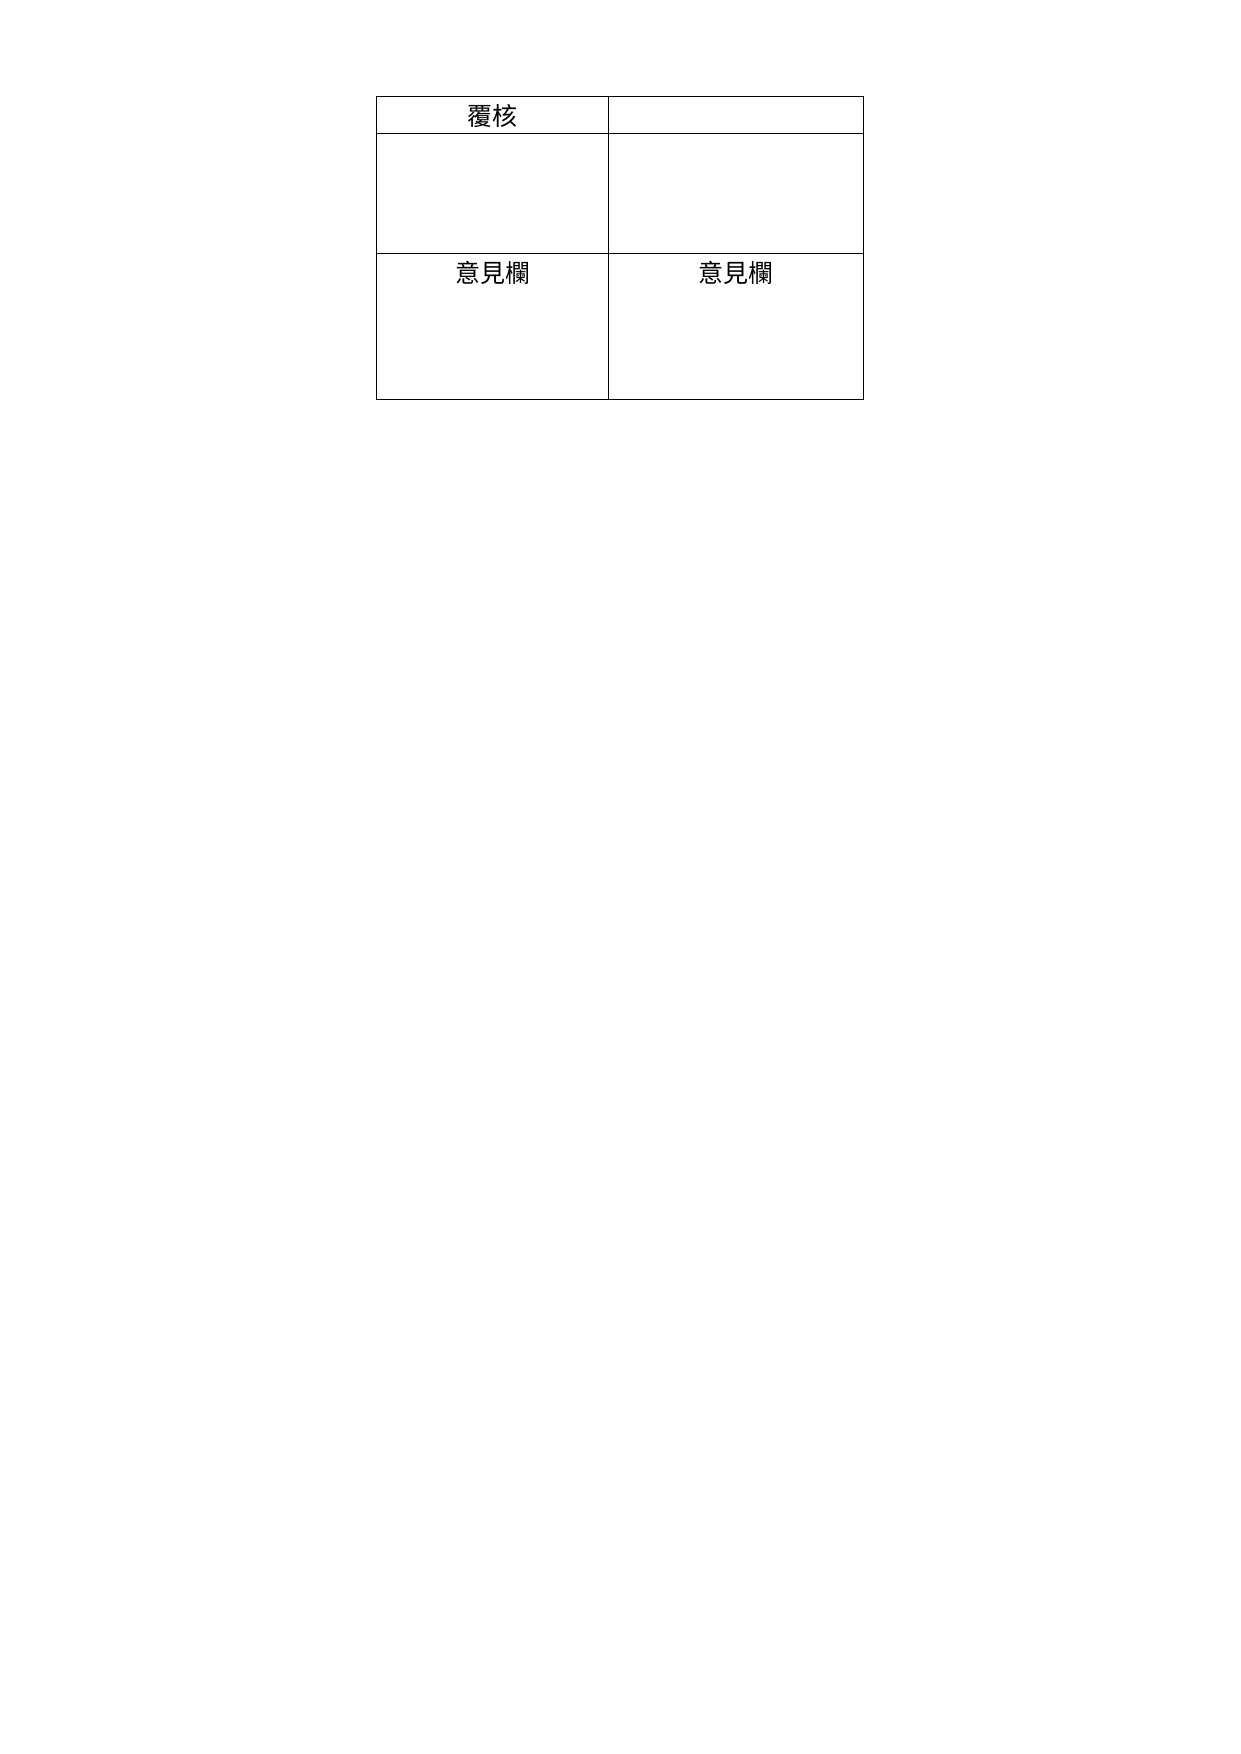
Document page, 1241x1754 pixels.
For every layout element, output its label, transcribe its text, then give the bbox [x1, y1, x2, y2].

table_cell [377, 134, 608, 253]
table_cell 意見欄 [377, 254, 608, 399]
table_header 覆核 [377, 97, 608, 133]
table_cell [609, 134, 863, 253]
table_cell 意見欄 [609, 254, 863, 399]
table_header [609, 97, 863, 133]
